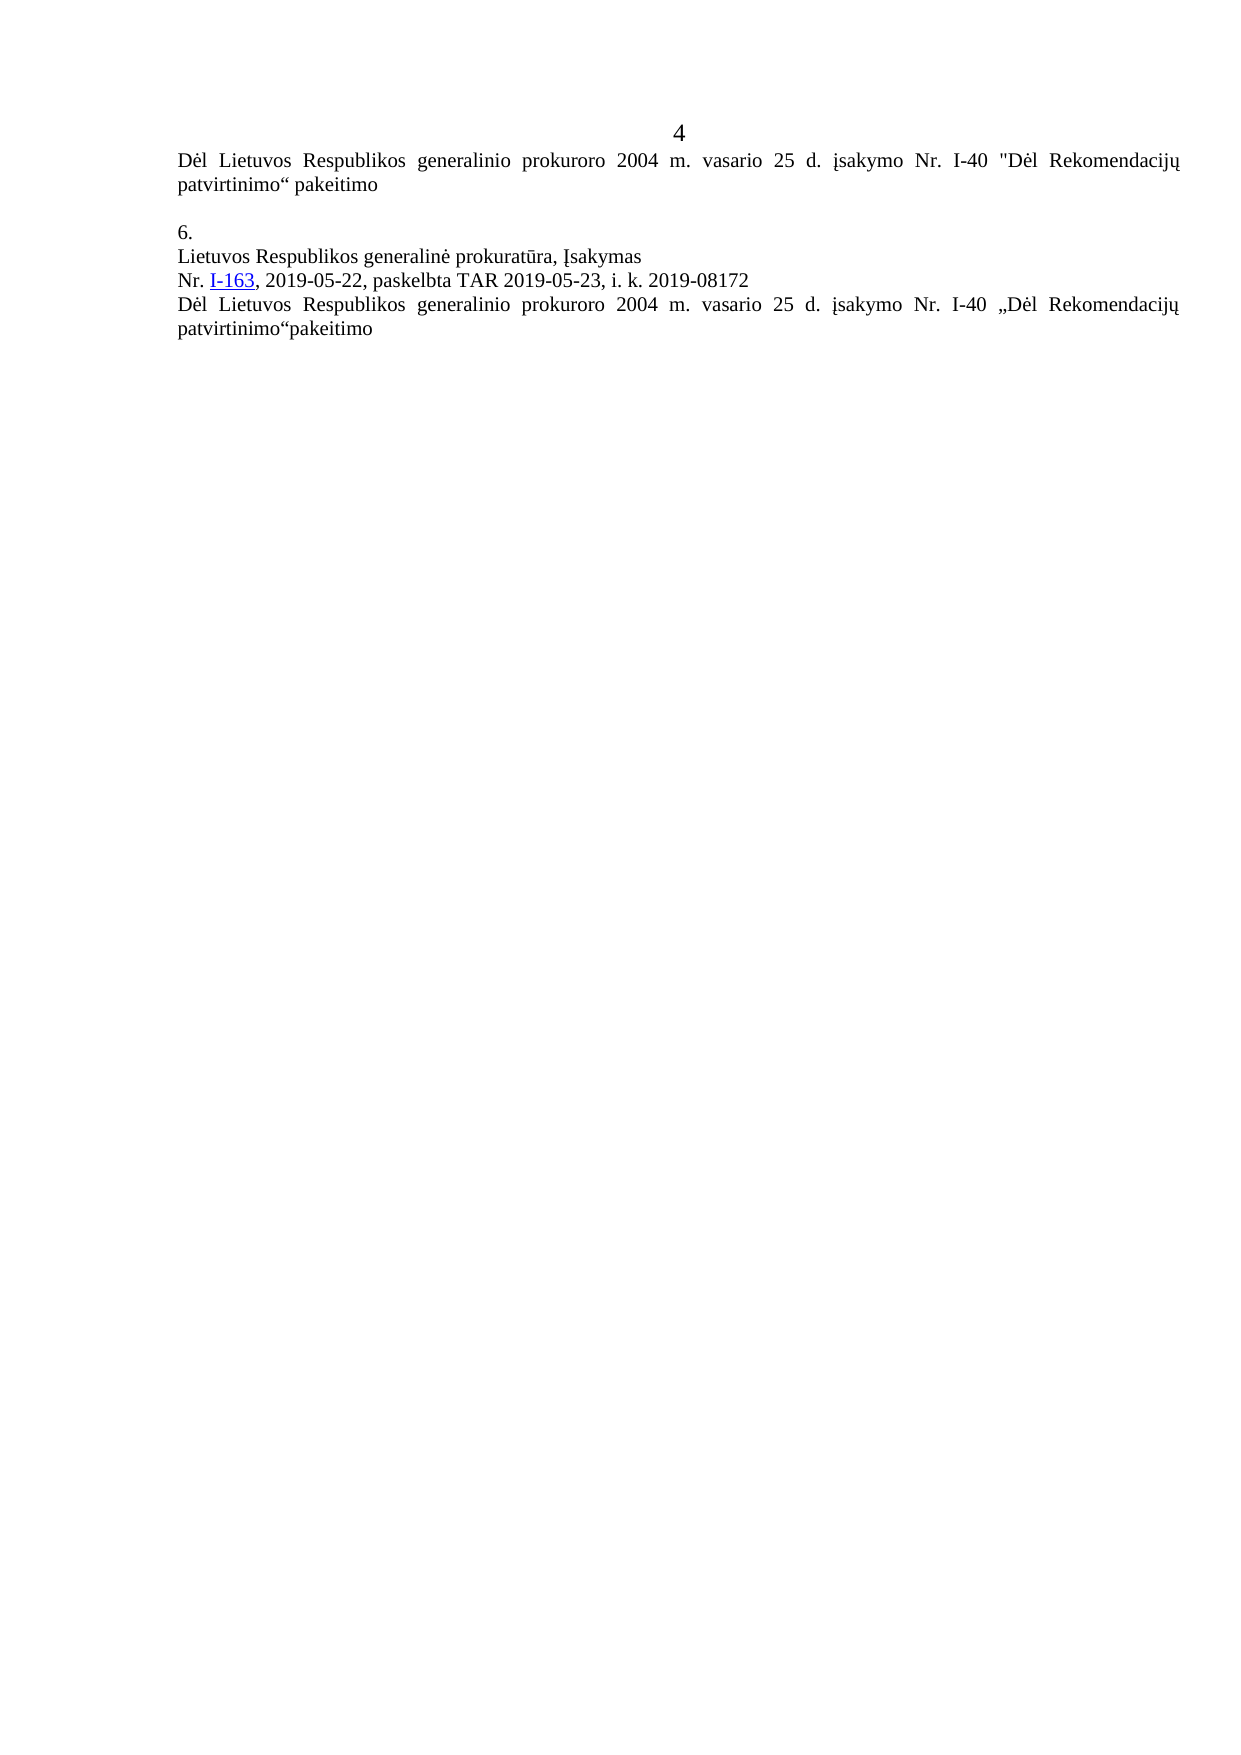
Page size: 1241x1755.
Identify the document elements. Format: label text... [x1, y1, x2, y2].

text 6. [177, 220, 1181, 244]
text Dėl Lietuvos Respublikos generalinio prokuroro 2004 m. vasario 25 d. įsakymo Nr. I-40 „Dėl Rekomendacijų patvirtinimo“pakeitimo [177, 292, 1181, 340]
text Nr. I-163, 2019-05-22, paskelbta TAR 2019-05-23, i. k. 2019-08172 [177, 268, 1181, 292]
text Dėl Lietuvos Respublikos generalinio prokuroro 2004 m. vasario 25 d. įsakymo Nr. I-40 "Dėl Rekomendacijų patvirtinimo“ pakeitimo [177, 148, 1181, 196]
text Lietuvos Respublikos generalinė prokuratūra, Įsakymas [177, 244, 1181, 268]
